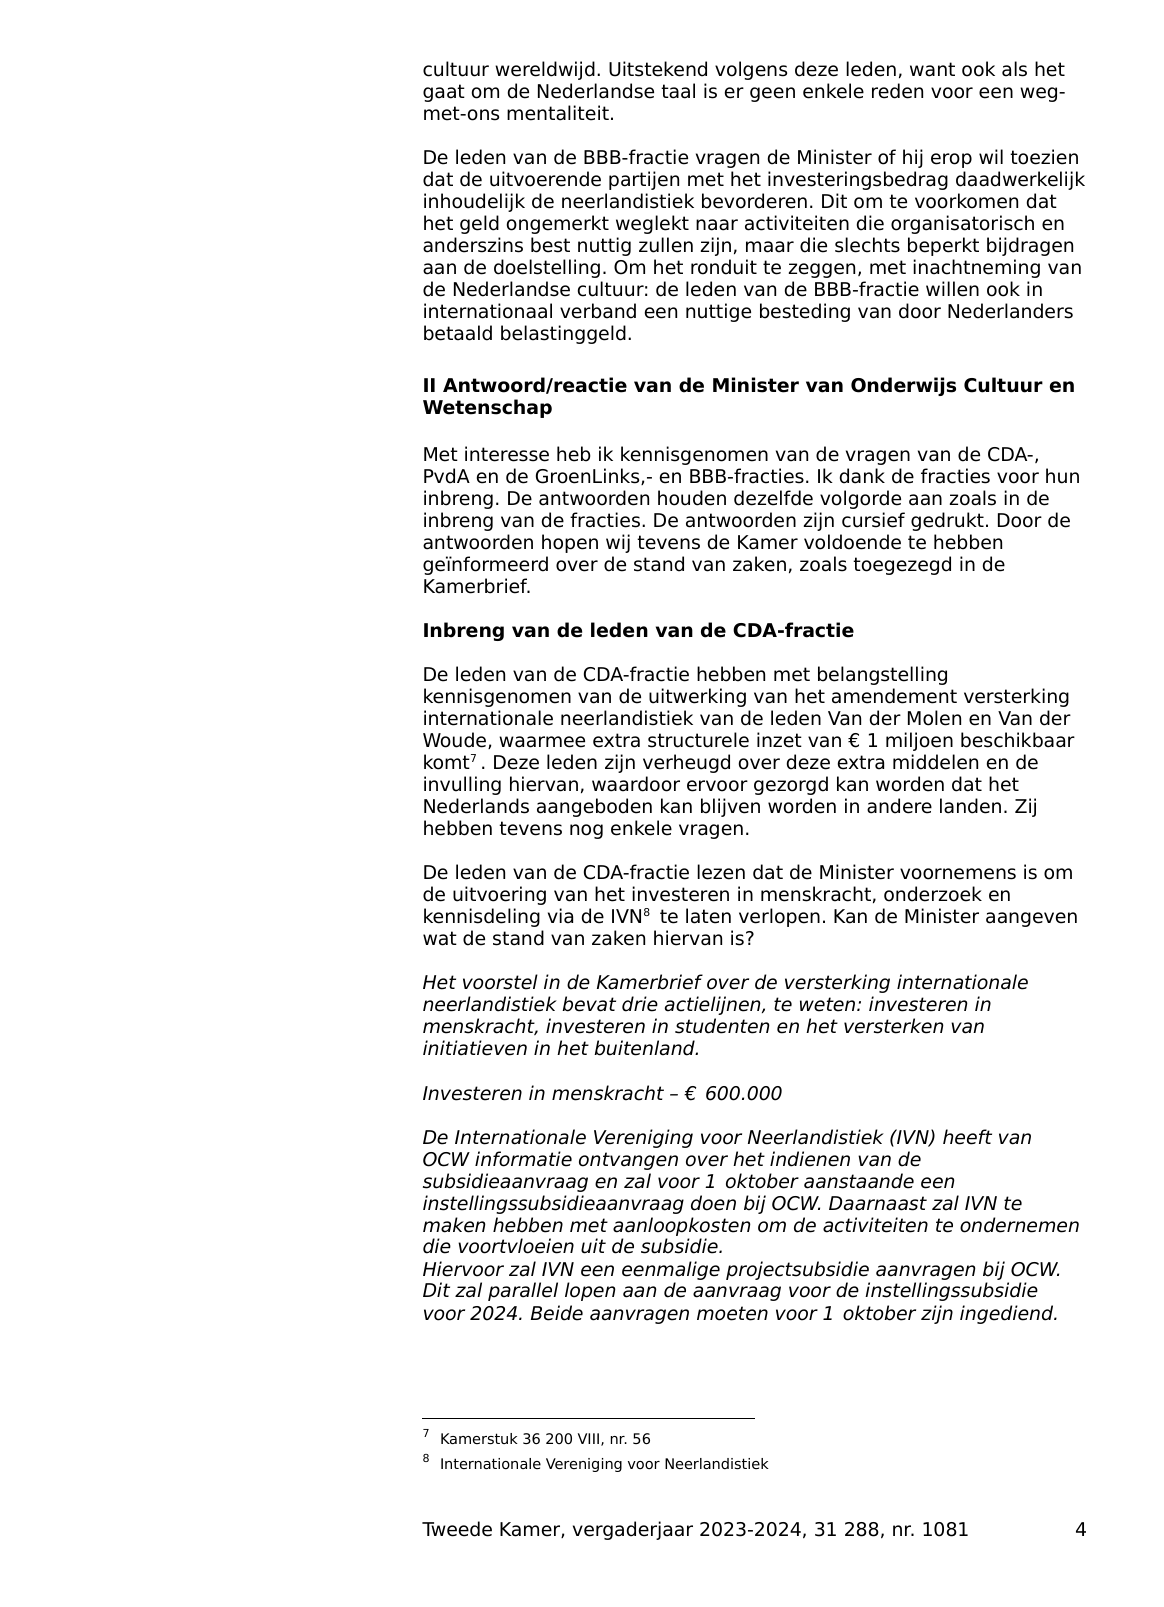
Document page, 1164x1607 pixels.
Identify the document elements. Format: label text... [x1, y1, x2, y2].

text Hiervoor zal IVN een eenmalige projectsubsidie aanvragen bij OCW. Dit zal parallel lopen aan de aanvraag voor de instellingssubsidie voor 2024. Beide aanvragen moeten voor 1 oktober zijn ingediend. [422, 1258, 1087, 1324]
subtitle II Antwoord/reactie van de Minister van Onderwijs Cultuur en Wetenschap [422, 375, 1087, 419]
text Internationale Vereniging voor Neerlandistiek [422, 1452, 1087, 1474]
text De leden van de BBB-fractie vragen de Minister of hij erop wil toezien dat de uitvoerende partijen met het investeringsbedrag daadwerkelijk inhoudelijk de neerlandistiek bevorderen. Dit om te voorkomen dat het geld ongemerkt weglekt naar activiteiten die organisatorisch en anderszins best nuttig zullen zijn, maar die slechts beperkt bijdragen aan de doelstelling. Om het ronduit te zeggen, met inachtneming van de Nederlandse cultuur: de leden van de BBB-fractie willen ook in internationaal verband een nuttige besteding van door Nederlanders betaald belastinggeld. [422, 147, 1087, 345]
subtitle Investeren in menskracht – € 600.000 [422, 1082, 1087, 1104]
text Het voorstel in de Kamerbrief over de versterking internationale neerlandistiek bevat drie actielijnen, te weten: investeren in menskracht, investeren in studenten en het versterken van initiatieven in het buitenland. [422, 972, 1087, 1060]
text Kamerstuk 36 200 VIII, nr. 56 [422, 1427, 1087, 1449]
text De Internationale Vereniging voor Neerlandistiek (IVN) heeft van OCW informatie ontvangen over het indienen van de subsidieaanvraag en zal voor 1 oktober aanstaande een instellingssubsidieaanvraag doen bij OCW. Daarnaast zal IVN te maken hebben met aanloopkosten om de activiteiten te ondernemen die voortvloeien uit de subsidie. [422, 1127, 1087, 1258]
subtitle Inbreng van de leden van de CDA-fractie [422, 620, 1087, 642]
text De leden van de CDA-fractie hebben met belangstelling kennisgenomen van de uitwerking van het amendement versterking internationale neerlandistiek van de leden Van der Molen en Van der Woude, waarmee extra structurele inzet van € 1 miljoen beschikbaar komt. Deze leden zijn verheugd over deze extra middelen en de invulling hiervan, waardoor ervoor gezorgd kan worden dat het Nederlands aangeboden kan blijven worden in andere landen. Zij hebben tevens nog enkele vragen. [422, 664, 1087, 840]
text Met interesse heb ik kennisgenomen van de vragen van de CDA-, PvdA en de GroenLinks,- en BBB-fracties. Ik dank de fracties voor hun inbreng. De antwoorden houden dezelfde volgorde aan zoals in de inbreng van de fracties. De antwoorden zijn cursief gedrukt. Door de antwoorden hopen wij tevens de Kamer voldoende te hebben geïnformeerd over de stand van zaken, zoals toegezegd in de Kamerbrief. [422, 444, 1087, 598]
text De leden van de CDA-fractie lezen dat de Minister voornemens is om de uitvoering van het investeren in menskracht, onderzoek en kennisdeling via de IVN te laten verlopen. Kan de Minister aangeven wat de stand van zaken hiervan is? [422, 862, 1087, 950]
text cultuur wereldwijd. Uitstekend volgens deze leden, want ook als het gaat om de Nederlandse taal is er geen enkele reden voor een weg-met-ons mentaliteit. [422, 59, 1087, 125]
